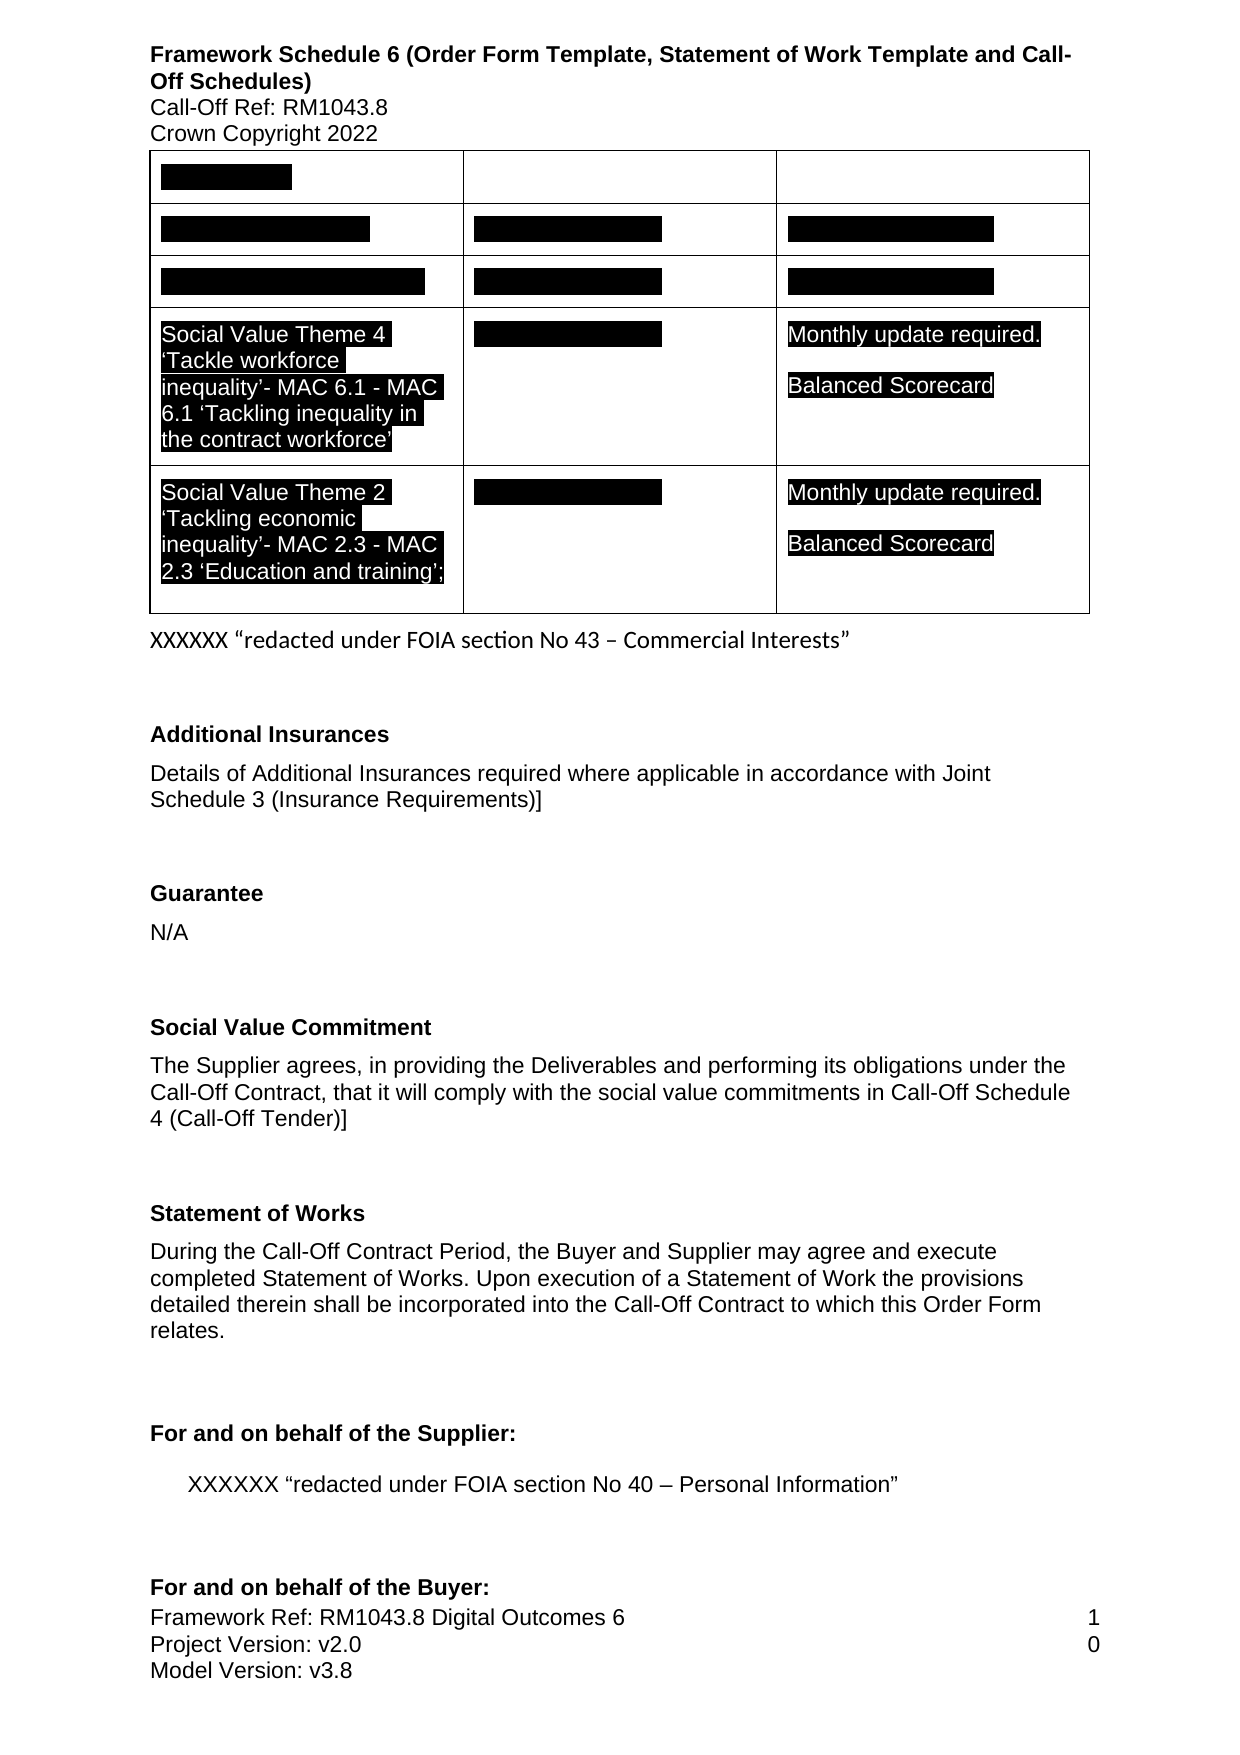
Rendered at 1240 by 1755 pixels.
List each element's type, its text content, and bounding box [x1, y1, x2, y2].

text XXXXXX “redacted under FOIA section No 40 – Personal Information” [187, 1471, 1089, 1498]
table_cell People (Resourcing) [151, 204, 463, 255]
table_cell [777, 151, 1089, 202]
table_cell Balanced Scorecard [777, 256, 1089, 307]
text For and on behalf of the Supplier: [150, 1420, 1089, 1446]
text N/A [150, 919, 1089, 946]
text During the Call-Off Contract Period, the Buyer and Supplier may agree and execute completed Statement of Works. Upon execution of a Statement of Work the provisions detailed therein shall be incorporated into the Call-Off Contract to which this Order Form relates. [150, 1238, 1089, 1344]
text Details of Additional Insurances required where applicable in accordance with Joint Schedule 3 (Insurance Requirements)] [150, 759, 1089, 812]
text The Supplier agrees, in providing the Deliverables and performing its obligations under the Call-Off Contract, that it will comply with the social value commitments in Call-Off Schedule 4 (Call-Off Tender)] [150, 1052, 1089, 1131]
table_cell Social Value Theme 4 ‘Tackle workforce inequality’- MAC 6.1 - MAC 6.1 ‘Tackling inequality in the contract workforce’ [151, 308, 463, 465]
table_cell Green RAG status [464, 256, 776, 307]
table_cell Added Value [151, 151, 463, 202]
table_cell Social Value Theme 2 ‘Tackling economic inequality’- MAC 2.3 - MAC 2.3 ‘Education and training’; [151, 466, 463, 613]
table_cell [464, 151, 776, 202]
table_cell Monthly update required. Balanced Scorecard [777, 308, 1089, 465]
text For and on behalf of the Buyer: [150, 1574, 1089, 1601]
table_cell Monthly update required. Balanced Scorecard [777, 466, 1089, 613]
subtitle Additional Insurances [150, 721, 1089, 747]
text XXXXXX “redacted under FOIA section No 43 – Commercial Interests” [150, 624, 1089, 655]
table_cell Green RAG status [464, 204, 776, 255]
table_cell People in Place (Delivery) [151, 256, 463, 307]
subtitle Statement of Works [150, 1199, 1089, 1226]
table_cell Green RAG status [464, 466, 776, 613]
table_cell Green RAG status [464, 308, 776, 465]
subtitle Social Value Commitment [150, 1013, 1089, 1040]
subtitle Guarantee [150, 880, 1089, 907]
table_cell Balanced Scorecard [777, 204, 1089, 255]
